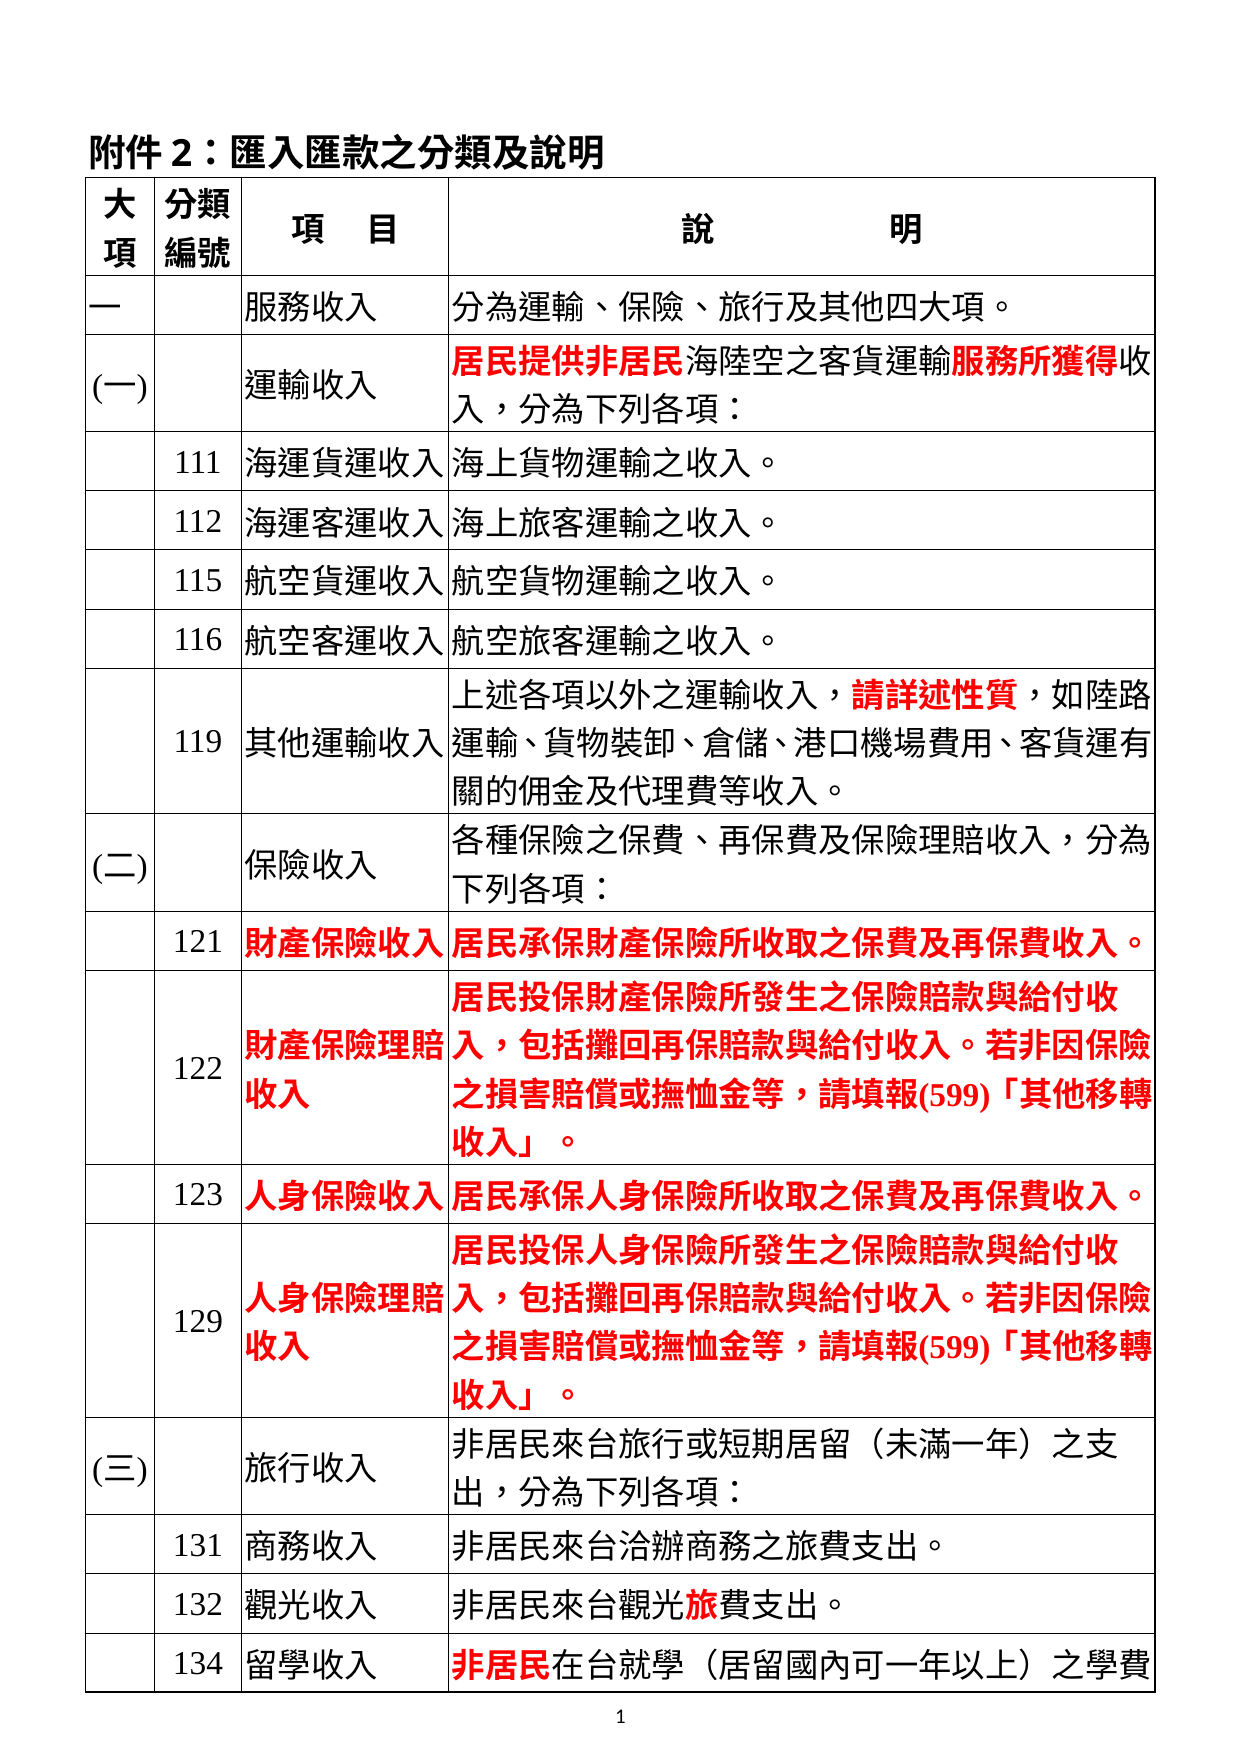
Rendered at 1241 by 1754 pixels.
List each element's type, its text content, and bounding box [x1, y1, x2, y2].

table_cell 居民投保財產保險所發生之保險賠款與給付收入，包括攤回再保賠款與給付收入。若非因保險之損害賠償或撫恤金等，請填報(599)「其他移轉收入」。 [449, 971, 1154, 1164]
table_cell 111 [155, 432, 241, 490]
table_cell 航空客運收入 [242, 610, 448, 667]
table_cell 項 目 [242, 178, 448, 275]
table_cell 財產保險理賠收入 [242, 971, 448, 1164]
table_cell 旅行收入 [242, 1418, 448, 1514]
table_cell 人身保險理賠收入 [242, 1224, 448, 1417]
table_cell [86, 550, 154, 608]
table_cell [86, 1224, 154, 1417]
table_cell 分為運輸、保險、旅行及其他四大項。 [449, 276, 1154, 334]
table_cell 分類編號 [155, 178, 241, 275]
table_cell (三) [86, 1418, 154, 1514]
table_cell 人身保險收入 [242, 1165, 448, 1223]
table_cell 說 明 [449, 178, 1154, 275]
table_cell (二) [86, 814, 154, 911]
table_cell 非居民在台就學（居留國內可一年以上）之學費 [449, 1634, 1154, 1691]
table_cell 一 [86, 276, 154, 334]
table_cell 居民承保財產保險所收取之保費及再保費收入。 [449, 912, 1154, 970]
table_cell [155, 335, 241, 431]
table_cell 服務收入 [242, 276, 448, 334]
table_cell 非居民來台觀光旅費支出。 [449, 1574, 1154, 1632]
table_cell [86, 491, 154, 549]
table_cell [86, 912, 154, 970]
table_cell (一) [86, 335, 154, 431]
table_cell 航空貨運收入 [242, 550, 448, 608]
table_cell [155, 814, 241, 911]
table_cell 上述各項以外之運輸收入，請詳述性質，如陸路運輸、貨物裝卸、倉儲、港口機場費用、客貨運有關的佣金及代理費等收入。 [449, 669, 1154, 813]
table_cell 海運貨運收入 [242, 432, 448, 490]
table_cell [86, 1515, 154, 1573]
table_cell 留學收入 [242, 1634, 448, 1691]
table_cell 134 [155, 1634, 241, 1691]
table_cell [86, 1574, 154, 1632]
table_cell 123 [155, 1165, 241, 1223]
table_cell 各種保險之保費、再保費及保險理賠收入，分為下列各項： [449, 814, 1154, 911]
table_cell 其他運輸收入 [242, 669, 448, 813]
table_cell 122 [155, 971, 241, 1164]
table_cell 海運客運收入 [242, 491, 448, 549]
table_cell 115 [155, 550, 241, 608]
table_cell 非居民來台洽辦商務之旅費支出。 [449, 1515, 1154, 1573]
table_cell 觀光收入 [242, 1574, 448, 1632]
table_cell 航空旅客運輸之收入。 [449, 610, 1154, 667]
table_cell 商務收入 [242, 1515, 448, 1573]
table_cell 112 [155, 491, 241, 549]
table_cell 居民投保人身保險所發生之保險賠款與給付收入，包括攤回再保賠款與給付收入。若非因保險之損害賠償或撫恤金等，請填報(599)「其他移轉收入」。 [449, 1224, 1154, 1417]
table_cell 保險收入 [242, 814, 448, 911]
table_cell [86, 432, 154, 490]
table_cell 海上旅客運輸之收入。 [449, 491, 1154, 549]
table_cell 海上貨物運輸之收入。 [449, 432, 1154, 490]
table_cell 運輸收入 [242, 335, 448, 431]
table_cell 航空貨物運輸之收入。 [449, 550, 1154, 608]
table_cell 116 [155, 610, 241, 667]
table_cell [86, 610, 154, 667]
table_cell 非居民來台旅行或短期居留（未滿一年）之支出，分為下列各項： [449, 1418, 1154, 1514]
table_cell [86, 1634, 154, 1691]
table_cell 119 [155, 669, 241, 813]
table_cell [86, 971, 154, 1164]
table_cell [155, 276, 241, 334]
table_cell 大項 [86, 178, 154, 275]
table_cell 121 [155, 912, 241, 970]
table_cell 財產保險收入 [242, 912, 448, 970]
table_cell [86, 669, 154, 813]
table_cell [155, 1418, 241, 1514]
table_cell 居民提供非居民海陸空之客貨運輸服務所獲得收入，分為下列各項： [449, 335, 1154, 431]
table_cell 居民承保人身保險所收取之保費及再保費收入。 [449, 1165, 1154, 1223]
table_cell [86, 1165, 154, 1223]
table_header 附件2：匯入匯款之分類及說明 [85, 118, 1155, 177]
table_cell 132 [155, 1574, 241, 1632]
table_cell 131 [155, 1515, 241, 1573]
table_cell 129 [155, 1224, 241, 1417]
